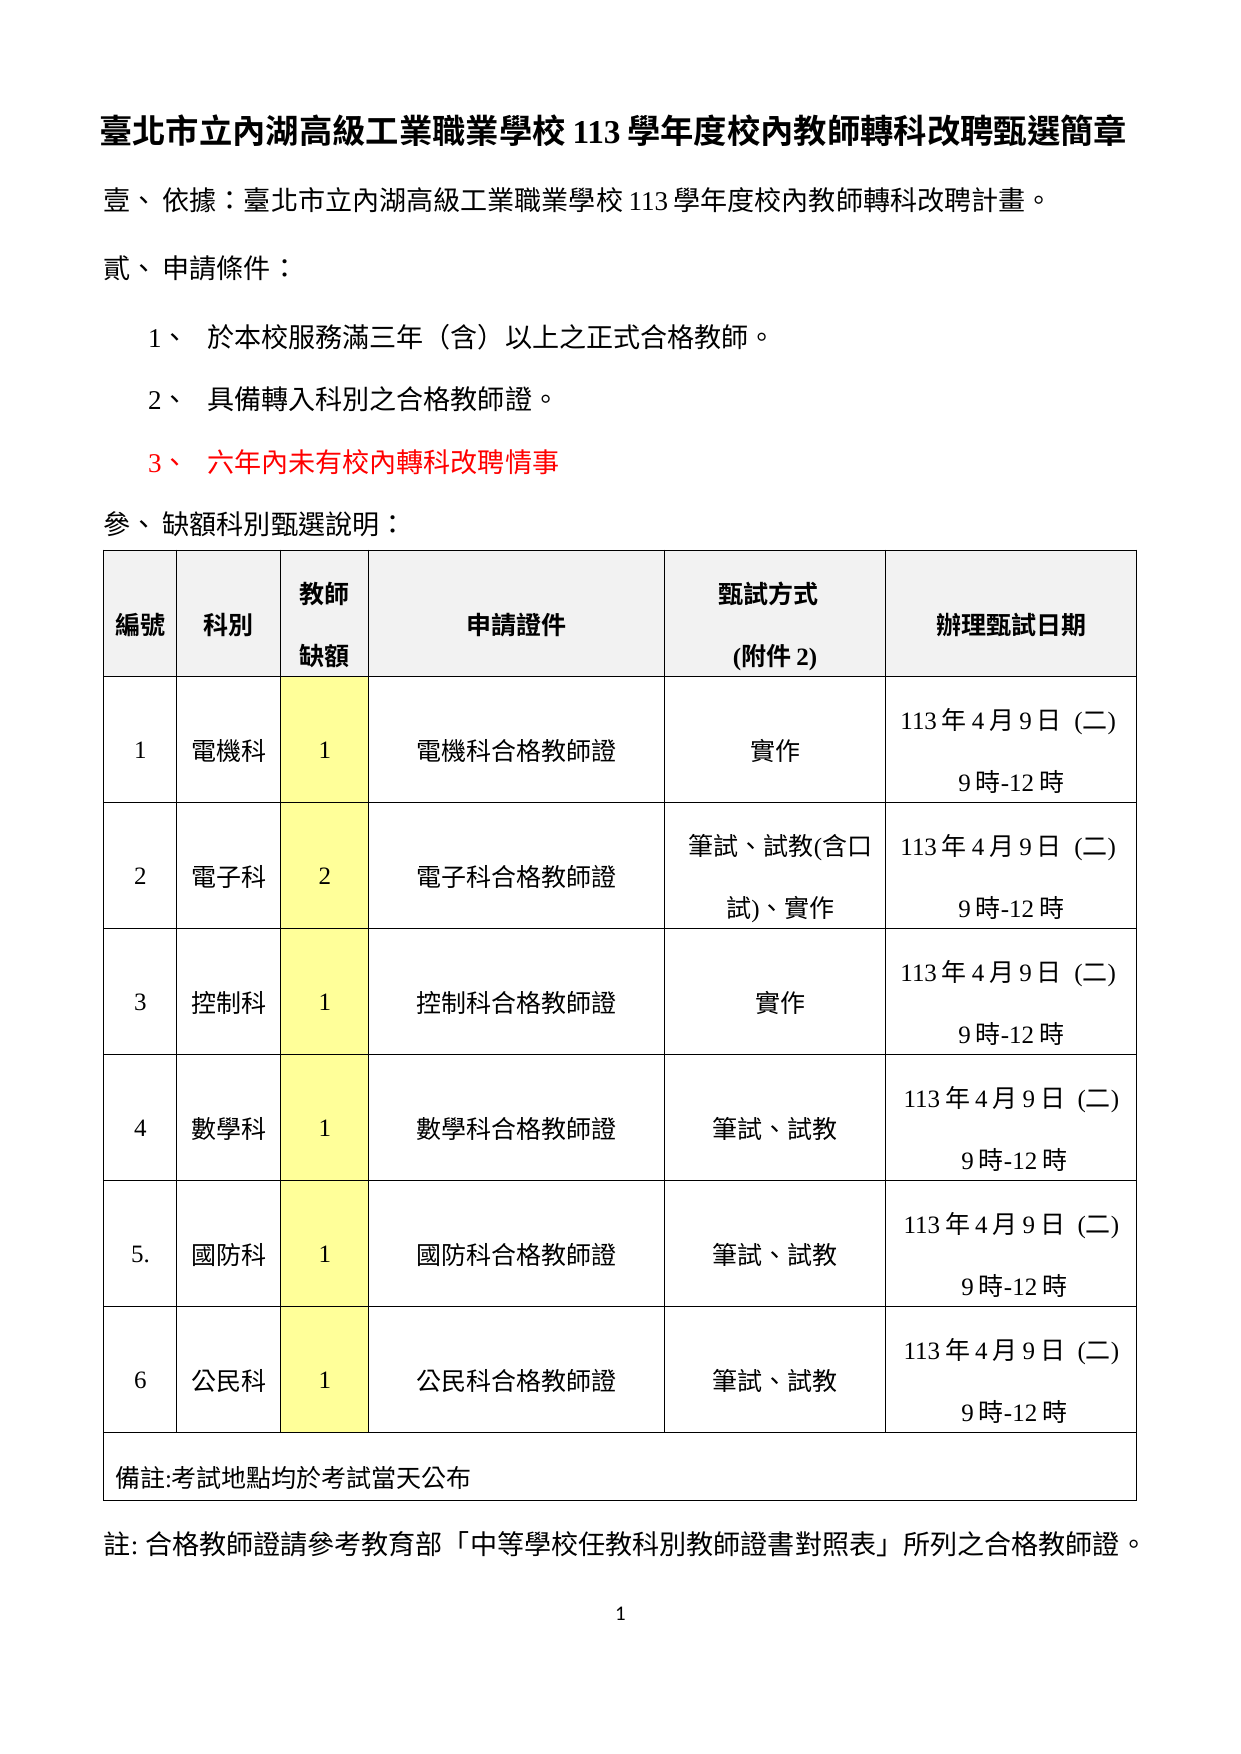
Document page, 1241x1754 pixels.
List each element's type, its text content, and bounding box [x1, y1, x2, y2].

list 申請條件： [103, 225, 1137, 288]
table_cell 國防科 [177, 1181, 280, 1306]
table_cell 5. [104, 1181, 176, 1306]
table_cell 113年4月9日 (二) 9時-12時 [886, 1307, 1136, 1432]
list 具備轉入科別之合格教師證。 [148, 356, 1137, 419]
table_header 科別 [177, 551, 280, 676]
table_cell 電機科 [177, 677, 280, 802]
table_cell 113年4月9日 (二) 9時-12時 [886, 677, 1136, 802]
table_cell 1 [104, 677, 176, 802]
table_cell 1 [281, 1181, 368, 1306]
table_cell 筆試、試教(含口試)、實作 [665, 803, 885, 928]
table_cell 數學科合格教師證 [369, 1055, 664, 1180]
table_header 教師缺額 [281, 551, 368, 676]
table_cell 筆試、試教 [665, 1181, 885, 1306]
table_cell 113年4月9日 (二) 9時-12時 [886, 929, 1136, 1054]
table_cell 4 [104, 1055, 176, 1180]
table_header 甄試方式 (附件2) [665, 551, 885, 676]
table_cell 實作 [665, 677, 885, 802]
table_cell 113年4月9日 (二) 9時-12時 [886, 1181, 1136, 1306]
table_cell 113年4月9日 (二) 9時-12時 [886, 803, 1136, 928]
table_header 編號 [104, 551, 176, 676]
table_cell 公民科 [177, 1307, 280, 1432]
table_cell 電子科 [177, 803, 280, 928]
table_cell 數學科 [177, 1055, 280, 1180]
list 依據：臺北市立內湖高級工業職業學校113學年度校內教師轉科改聘計畫。 [103, 157, 1167, 219]
table_cell 實作 [665, 929, 885, 1054]
table_header 申請證件 [369, 551, 664, 676]
list 六年內未有校內轉科改聘情事 [148, 419, 1137, 481]
table_header 辦理甄試日期 [886, 551, 1136, 676]
list 缺額科別甄選說明： [103, 481, 1137, 544]
table_cell 公民科合格教師證 [369, 1307, 664, 1432]
text 註: 合格教師證請參考教育部「中等學校任教科別教師證書對照表」所列之合格教師證。 [103, 1501, 1167, 1563]
table_cell 電子科合格教師證 [369, 803, 664, 928]
table_cell 1 [281, 1307, 368, 1432]
text 臺北市立內湖高級工業職業學校113學年度校內教師轉科改聘甄選簡章 [74, 87, 1152, 150]
table_cell 113年4月9日 (二) 9時-12時 [886, 1055, 1136, 1180]
table_cell 控制科合格教師證 [369, 929, 664, 1054]
table_cell 1 [281, 677, 368, 802]
table_cell 備註:考試地點均於考試當天公布 [104, 1433, 1136, 1500]
table_cell 2 [281, 803, 368, 928]
table_cell 電機科合格教師證 [369, 677, 664, 802]
table_cell 筆試、試教 [665, 1307, 885, 1432]
table_cell 2 [104, 803, 176, 928]
table_cell 控制科 [177, 929, 280, 1054]
table_cell 國防科合格教師證 [369, 1181, 664, 1306]
table_cell 1 [281, 1055, 368, 1180]
table_cell 1 [281, 929, 368, 1054]
table_cell 6 [104, 1307, 176, 1432]
table_cell 筆試、試教 [665, 1055, 885, 1180]
list 於本校服務滿三年（含）以上之正式合格教師。 [148, 294, 1137, 356]
table_cell 3 [104, 929, 176, 1054]
